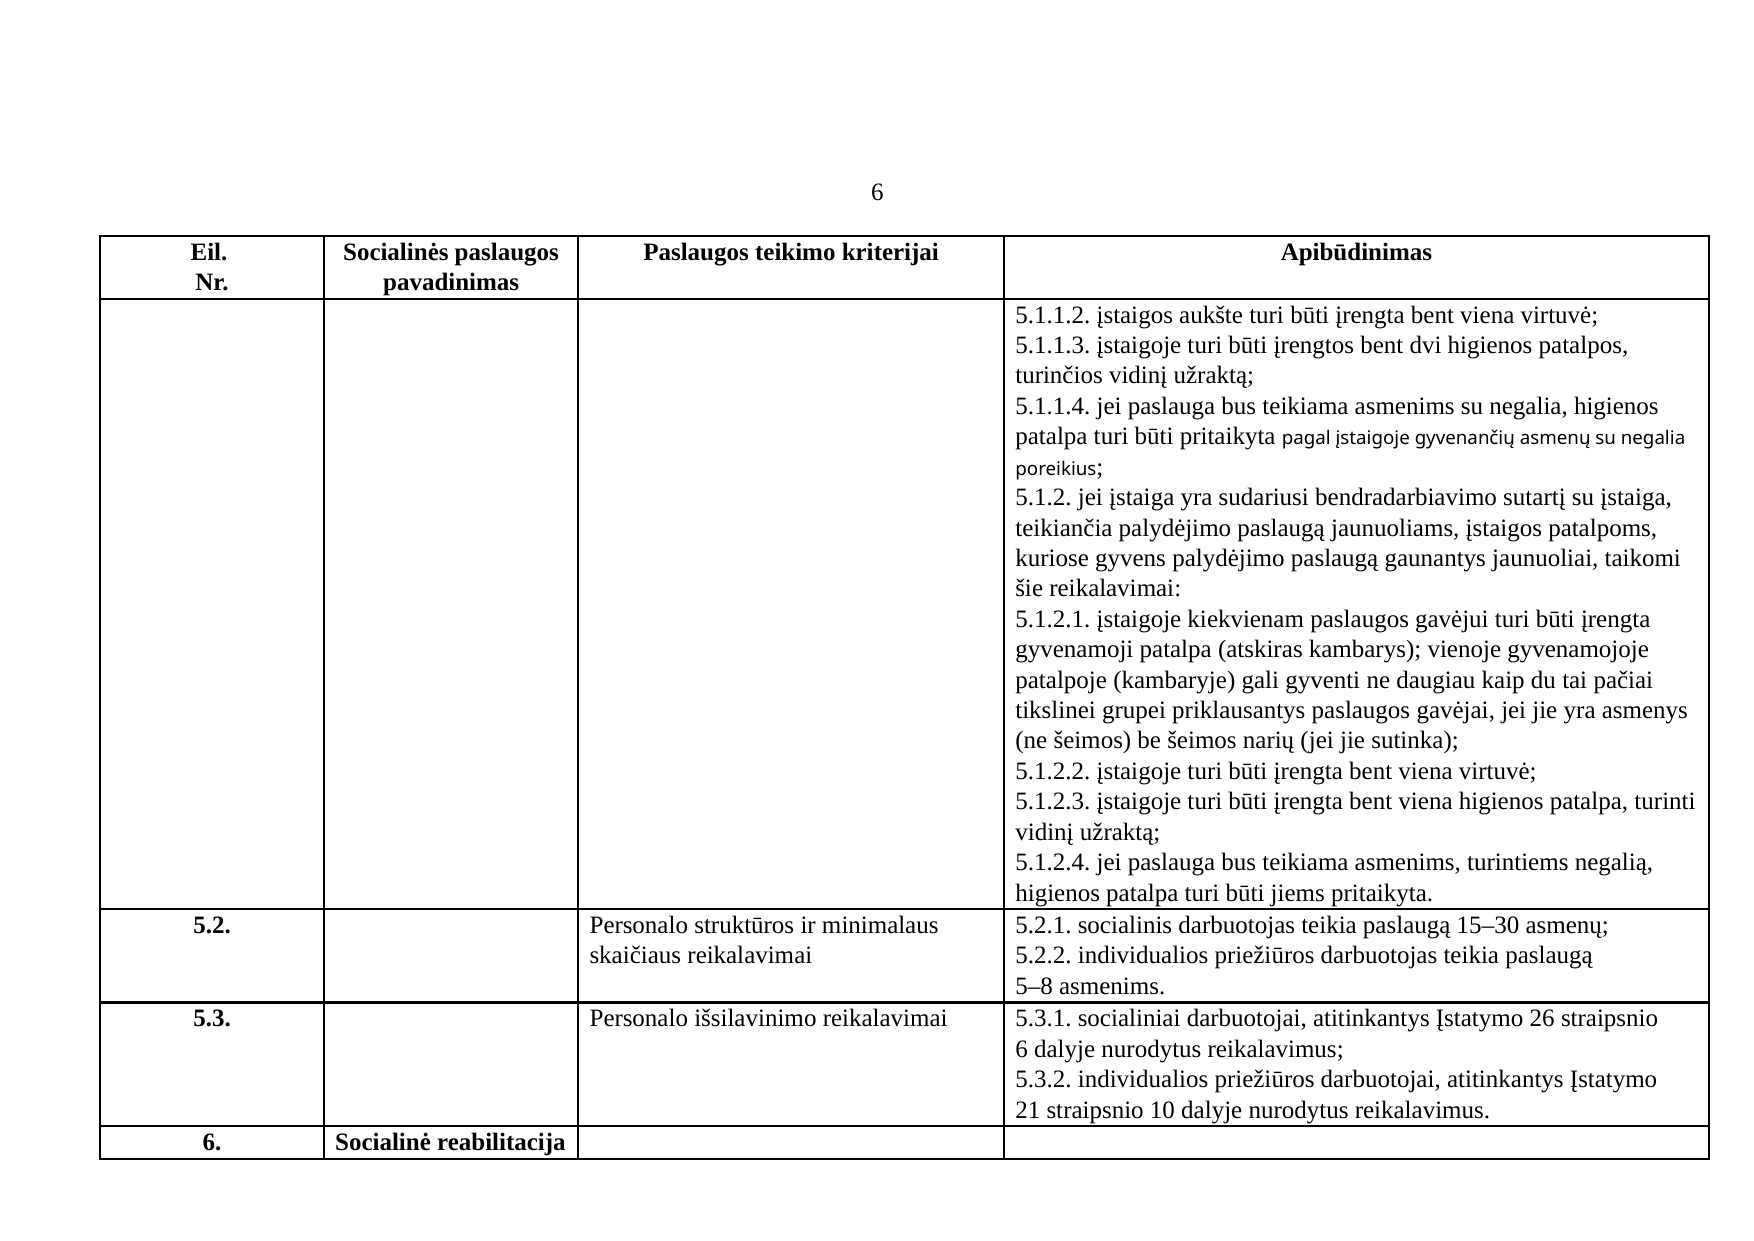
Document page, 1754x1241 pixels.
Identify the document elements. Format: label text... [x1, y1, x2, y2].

table_cell [325, 910, 577, 1001]
table_cell 5.3. [101, 1004, 323, 1125]
table_cell 5.2. [101, 910, 323, 1001]
table_header Apibūdinimas [1005, 237, 1708, 298]
table_header Paslaugos teikimo kriterijai [579, 237, 1003, 298]
table_cell [1710, 1001, 1719, 1125]
table_cell [325, 300, 577, 908]
table_header Socialinės paslaugos pavadinimas [325, 237, 577, 298]
table_header Eil. Nr. [101, 237, 323, 298]
table_cell [1710, 298, 1719, 908]
table_cell [325, 1004, 577, 1125]
table_cell 5.3.1. socialiniai darbuotojai, atitinkantys Įstatymo 26 straipsnio 6 dalyje nurodytus reikalavimus; 5.3.2. individualios priežiūros darbuotojai, atitinkantys Įstatymo 21 straipsnio 10 dalyje nurodytus reikalavimus. [1005, 1004, 1708, 1125]
table_cell 6. [101, 1127, 323, 1158]
table_cell [1710, 908, 1719, 1001]
table_cell Personalo struktūros ir minimalaus skaičiaus reikalavimai [579, 910, 1003, 1001]
table_cell Personalo išsilavinimo reikalavimai [579, 1004, 1003, 1125]
table_cell Socialinė reabilitacija [325, 1127, 577, 1158]
table_cell [1005, 1127, 1708, 1158]
table_header [1710, 235, 1719, 298]
table_cell 5.2.1. socialinis darbuotojas teikia paslaugą 15–30 asmenų; 5.2.2. individualios priežiūros darbuotojas teikia paslaugą 5–8 asmenims. [1005, 910, 1708, 1001]
table_cell [579, 300, 1003, 908]
table_cell [101, 300, 323, 908]
table_cell 5.1.1.2. įstaigos aukšte turi būti įrengta bent viena virtuvė; 5.1.1.3. įstaigoje turi būti įrengtos bent dvi higienos patalpos, turinčios vidinį užraktą; 5.1.1.4. jei paslauga bus teikiama asmenims su negalia, higienos patalpa turi būti pritaikyta pagal įstaigoje gyvenančių asmenų su negalia poreikius; 5.1.2. jei įstaiga yra sudariusi bendradarbiavimo sutartį su įstaiga, teikiančia palydėjimo paslaugą jaunuoliams, įstaigos patalpoms, kuriose gyvens palydėjimo paslaugą gaunantys jaunuoliai, taikomi šie reikalavimai: 5.1.2.1. įstaigoje kiekvienam paslaugos gavėjui turi būti įrengta gyvenamoji patalpa (atskiras kambarys); vienoje gyvenamojoje patalpoje (kambaryje) gali gyventi ne daugiau kaip du tai pačiai tikslinei grupei priklausantys paslaugos gavėjai, jei jie yra asmenys (ne šeimos) be šeimos narių (jei jie sutinka); 5.1.2.2. įstaigoje turi būti įrengta bent viena virtuvė; 5.1.2.3. įstaigoje turi būti įrengta bent viena higienos patalpa, turinti vidinį užraktą; 5.1.2.4. jei paslauga bus teikiama asmenims, turintiems negalią, higienos patalpa turi būti jiems pritaikyta. [1005, 300, 1708, 908]
table_cell [1710, 1125, 1719, 1158]
table_cell [579, 1127, 1003, 1158]
